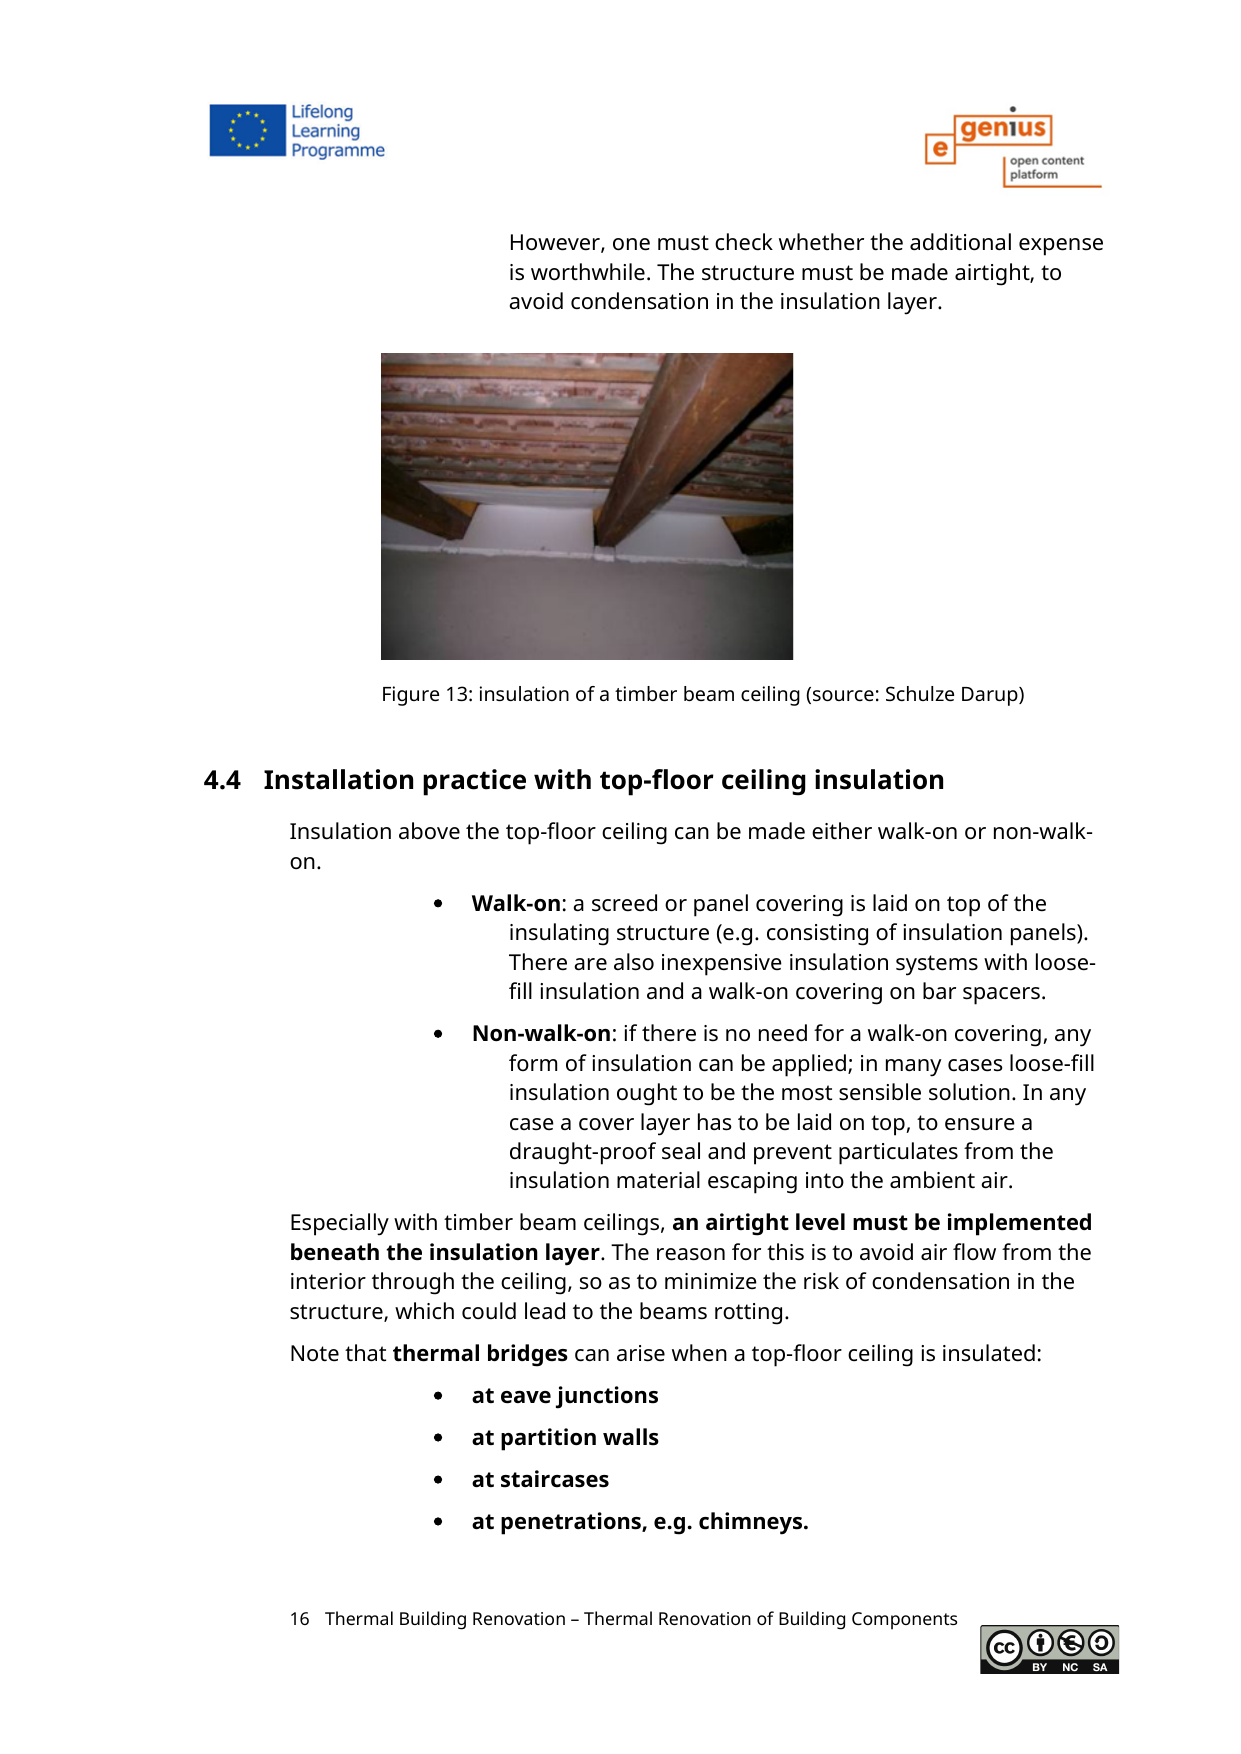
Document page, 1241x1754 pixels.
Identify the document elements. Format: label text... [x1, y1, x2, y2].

text Figure 13: insulation of a timber beam ceiling (source: Schulze Darup) [1025, 680, 1119, 707]
text Note that thermal bridges can arise when a top-floor ceiling is insulated: [289, 1338, 1119, 1367]
list Non-walk-on: if there is no need for a walk-on covering, any form of insulation can be applied; in many cases loose-fill insulation ought to be the most sensible solution. In any case a cover layer has to be laid on top, to ensure a draught-proof seal and prevent particulates from the insulation material escaping into the ambient air. [434, 1018, 1119, 1195]
list at eave junctions [434, 1380, 1119, 1409]
list Walk-on: a screed or panel covering is laid on top of the insulating structure (e.g. consisting of insulation panels). There are also inexpensive insulation systems with loose-fill insulation and a walk-on covering on bar spacers. [434, 887, 1119, 1005]
list at penetrations, e.g. chimneys. [434, 1506, 1119, 1535]
text Insulation above the top-floor ceiling can be made either walk-on or non-walk-on. [289, 816, 1119, 875]
list at staircases [434, 1464, 1119, 1493]
list However, one must check whether the additional expense is worthwhile. The structure must be made airtight, to avoid condensation in the insulation layer. [434, 227, 1119, 316]
subtitle Installation practice with top-floor ceiling insulation [204, 766, 1119, 795]
list at partition walls [434, 1422, 1119, 1451]
text Especially with timber beam ceilings, an airtight level must be implemented beneath the insulation layer. The reason for this is to avoid air flow from the interior through the ceiling, so as to minimize the risk of condensation in the structure, which could lead to the beams rotting. [289, 1207, 1119, 1325]
